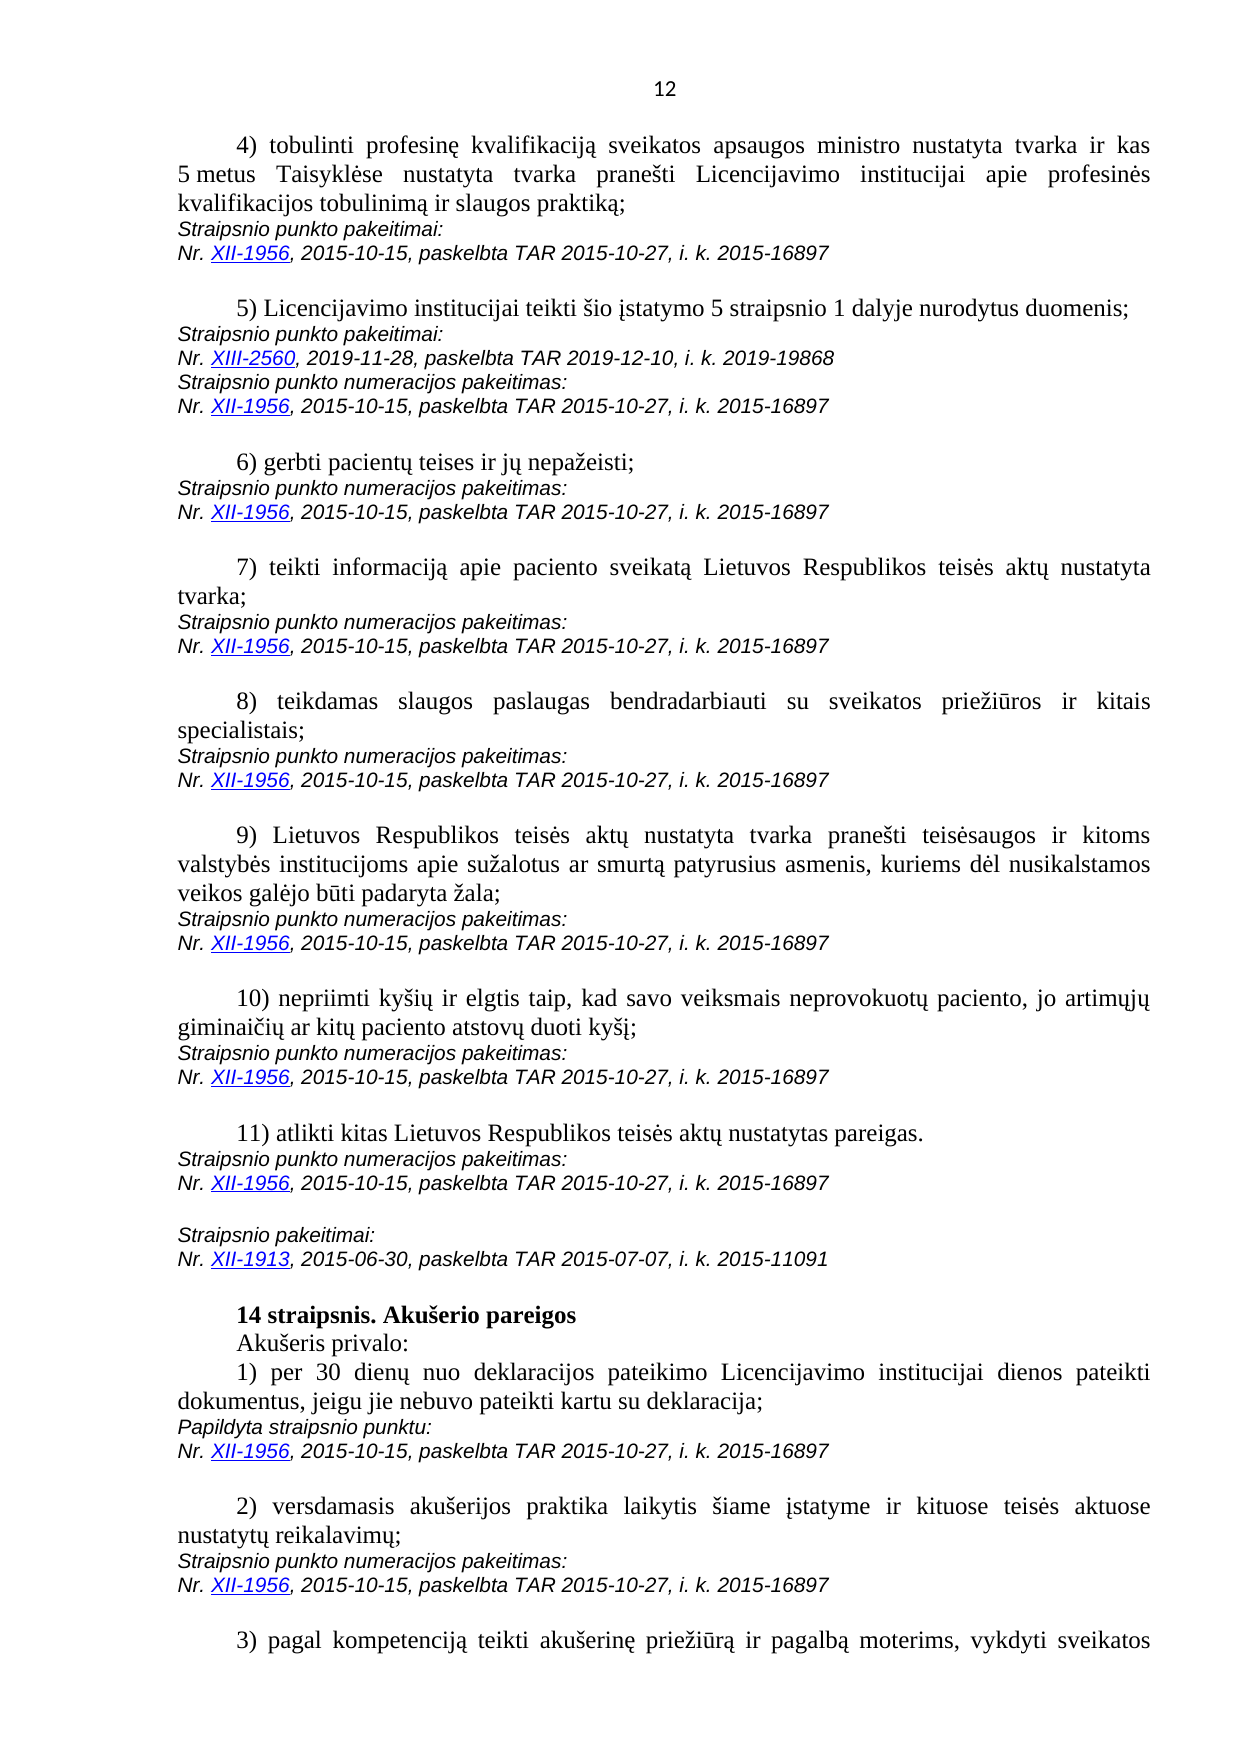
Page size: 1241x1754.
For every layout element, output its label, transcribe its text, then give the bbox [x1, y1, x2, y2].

text 3) pagal kompetenciją teikti akušerinę priežiūrą ir pagalbą moterims, vykdyti sveikatos [177, 1626, 1152, 1654]
text 2) versdamasis akušerijos praktika laikytis šiame įstatyme ir kituose teisės aktuose nustatytų reikalavimų; [177, 1491, 1152, 1549]
text Straipsnio punkto numeracijos pakeitimas: [177, 1041, 1152, 1065]
text Nr. XII-1956, 2015-10-15, paskelbta TAR 2015-10-27, i. k. 2015-16897 [177, 394, 1152, 418]
text 10) nepriimti kyšių ir elgtis taip, kad savo veiksmais neprovokuotų paciento, jo artimųjų giminaičių ar kitų paciento atstovų duoti kyšį; [177, 983, 1152, 1041]
text Akušeris privalo: [177, 1328, 1152, 1357]
text Nr. XII-1913, 2015-06-30, paskelbta TAR 2015-07-07, i. k. 2015-11091 [177, 1247, 1152, 1271]
text Straipsnio punkto numeracijos pakeitimas: [177, 1549, 1152, 1573]
text 1) per 30 dienų nuo deklaracijos pateikimo Licencijavimo institucijai dienos pateikti dokumentus, jeigu jie nebuvo pateikti kartu su deklaracija; [177, 1357, 1152, 1415]
text Nr. XII-1956, 2015-10-15, paskelbta TAR 2015-10-27, i. k. 2015-16897 [177, 768, 1152, 792]
text 6) gerbti pacientų teises ir jų nepažeisti; [177, 447, 1152, 476]
text 9) Lietuvos Respublikos teisės aktų nustatyta tvarka pranešti teisėsaugos ir kitoms valstybės institucijoms apie sužalotus ar smurtą patyrusius asmenis, kuriems dėl nusikalstamos veikos galėjo būti padaryta žala; [177, 821, 1152, 907]
text Nr. XII-1956, 2015-10-15, paskelbta TAR 2015-10-27, i. k. 2015-16897 [177, 1170, 1152, 1194]
text Straipsnio punkto numeracijos pakeitimas: [177, 744, 1152, 768]
text Straipsnio punkto numeracijos pakeitimas: [177, 610, 1152, 634]
text Straipsnio punkto numeracijos pakeitimas: [177, 907, 1152, 931]
text Papildyta straipsnio punktu: [177, 1415, 1152, 1439]
text 14 straipsnis. Akušerio pareigos [177, 1300, 1152, 1328]
text Nr. XII-1956, 2015-10-15, paskelbta TAR 2015-10-27, i. k. 2015-16897 [177, 1439, 1152, 1463]
text 8) teikdamas slaugos paslaugas bendradarbiauti su sveikatos priežiūros ir kitais specialistais; [177, 686, 1152, 744]
text Nr. XII-1956, 2015-10-15, paskelbta TAR 2015-10-27, i. k. 2015-16897 [177, 634, 1152, 658]
text Straipsnio punkto numeracijos pakeitimas: [177, 370, 1152, 394]
text Nr. XII-1956, 2015-10-15, paskelbta TAR 2015-10-27, i. k. 2015-16897 [177, 499, 1152, 523]
text Straipsnio pakeitimai: [177, 1223, 1152, 1247]
text Straipsnio punkto pakeitimai: [177, 217, 1152, 241]
text Straipsnio punkto numeracijos pakeitimas: [177, 476, 1152, 499]
text Nr. XII-1956, 2015-10-15, paskelbta TAR 2015-10-27, i. k. 2015-16897 [177, 931, 1152, 955]
text 11) atlikti kitas Lietuvos Respublikos teisės aktų nustatytas pareigas. [177, 1118, 1152, 1146]
text 7) teikti informaciją apie paciento sveikatą Lietuvos Respublikos teisės aktų nustatyta tvarka; [177, 552, 1152, 610]
text Nr. XIII-2560, 2019-11-28, paskelbta TAR 2019-12-10, i. k. 2019-19868 [177, 346, 1152, 370]
text Nr. XII-1956, 2015-10-15, paskelbta TAR 2015-10-27, i. k. 2015-16897 [177, 1065, 1152, 1089]
text Straipsnio punkto numeracijos pakeitimas: [177, 1146, 1152, 1170]
text Straipsnio punkto pakeitimai: [177, 322, 1152, 346]
text Nr. XII-1956, 2015-10-15, paskelbta TAR 2015-10-27, i. k. 2015-16897 [177, 241, 1152, 265]
text 4) tobulinti profesinę kvalifikaciją sveikatos apsaugos ministro nustatyta tvarka ir kas 5 metus Taisyklėse nustatyta tvarka pranešti Licencijavimo institucijai apie profesinės kvalifikacijos tobulinimą ir slaugos praktiką; [177, 131, 1152, 217]
text 5) Licencijavimo institucijai teikti šio įstatymo 5 straipsnio 1 dalyje nurodytus duomenis; [177, 293, 1152, 322]
text Nr. XII-1956, 2015-10-15, paskelbta TAR 2015-10-27, i. k. 2015-16897 [177, 1573, 1152, 1597]
